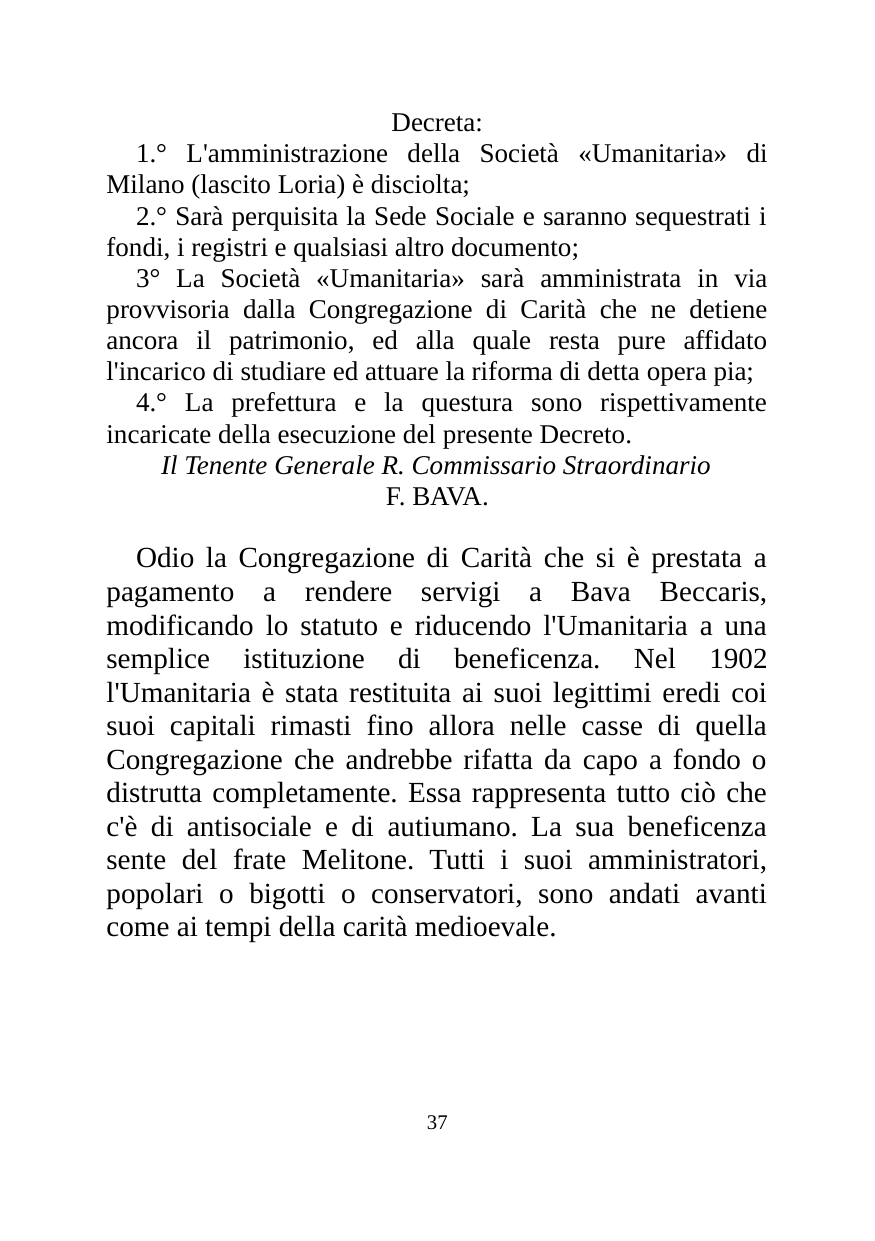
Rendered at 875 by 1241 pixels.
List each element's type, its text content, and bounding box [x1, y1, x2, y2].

text 3° La Società «Umanitaria» sarà amministrata in via provvisoria dalla Congregazione di Carità che ne detiene ancora il patrimonio, ed alla quale resta pure affidato l'incarico di studiare ed attuare la riforma di detta opera pia; [106, 262, 768, 387]
text 2.° Sarà perquisita la Sede Sociale e saranno sequestrati i fondi, i registri e qualsiasi altro documento; [106, 200, 768, 262]
text F. BAVA. [106, 480, 768, 511]
text Odio la Congregazione di Carità che si è prestata a pagamento a rendere servigi a Bava Beccaris, modificando lo statuto e riducendo l'Umanitaria a una semplice istituzione di beneficenza. Nel 1902 l'Umanitaria è stata restituita ai suoi legittimi eredi coi suoi capitali rimasti fino allora nelle casse di quella Congregazione che andrebbe rifatta da capo a fondo o distrutta completamente. Essa rappresenta tutto ciò che c'è di antisociale e di autiumano. La sua beneficenza sente del frate Melitone. Tutti i suoi amministratori, popolari o bigotti o conservatori, sono andati avanti come ai tempi della carità medioevale. [106, 541, 768, 943]
text Il Tenente Generale R. Commissario Straordinario [106, 449, 768, 480]
text 1.° L'amministrazione della Società «Umanitaria» di Milano (lascito Loria) è disciolta; [106, 137, 768, 200]
text 4.° La prefettura e la questura sono rispettivamente incaricate della esecuzione del presente Decreto. [106, 387, 768, 449]
text Decreta: [106, 106, 768, 137]
